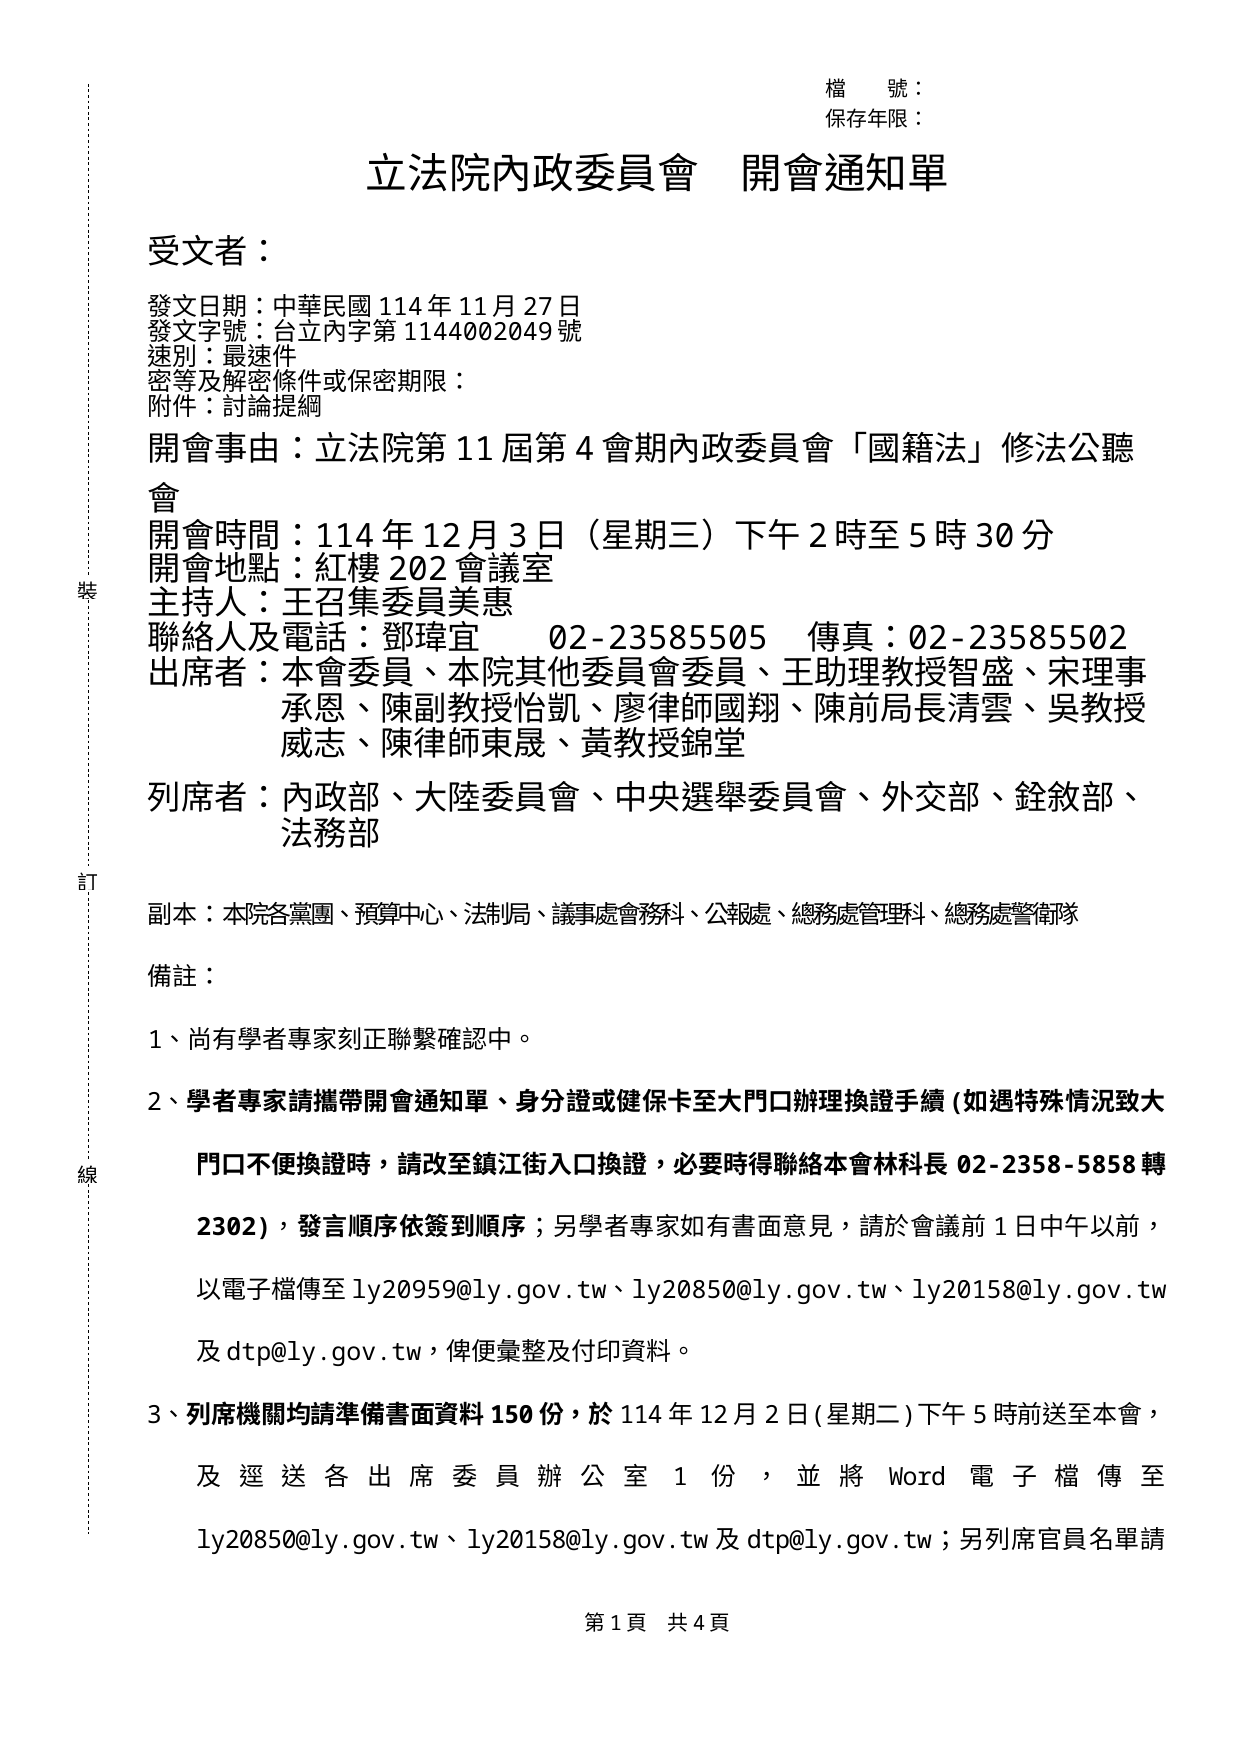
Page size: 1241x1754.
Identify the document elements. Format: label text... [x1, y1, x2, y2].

text 受文者： [148, 233, 1167, 271]
text 列席者：內政部、大陸委員會、中央選舉委員會、外交部、銓敘部、法務部 [148, 781, 1167, 852]
text 附件：討論提綱 [148, 396, 1167, 421]
list 尚有學者專家刻正聯繫確認中。 [148, 996, 1167, 1058]
list 學者專家請攜帶開會通知單、身分證或健保卡至大門口辦理換證手續(如遇特殊情況致大門口不便換證時，請改至鎮江街入口換證，必要時得聯絡本會林科長02-2358-5858轉2302)，發言順序依簽到順序；另學者專家如有書面意見，請於會議前1日中午以前，以電子檔傳至ly20959@ly.gov.tw、ly20850@ly.gov.tw、ly20158@ly.gov.tw及dtp@ly.gov.tw，俾便彙整及付印資料。 [147, 1058, 1167, 1371]
text 保存年限： [825, 102, 1070, 132]
text 開會地點：紅樓202會議室 [148, 554, 1167, 587]
text 開會事由：立法院第11屆第4會期內政委員會「國籍法」修法公聽會 [148, 421, 1167, 521]
list 列席機關均請準備書面資料150份，於114年12月2日(星期二)下午5時前送至本會，及逕送各出席委員辦公室1份，並將Word電子檔傳至ly20850@ly.gov.tw、ly20158@ly.gov.tw及dtp@ly.gov.tw；另列席官員名單請 [147, 1371, 1167, 1558]
text 出席者：本會委員、本院其他委員會委員、王助理教授智盛、宋理事承恩、陳副教授怡凱、廖律師國翔、陳前局長清雲、吳教授威志、陳律師東晟、黃教授錦堂 [148, 656, 1167, 762]
text 發文字號：台立內字第1144002049號 [148, 321, 1167, 346]
title [810, 64, 1085, 151]
text 發文日期：中華民國114年11月27日 [148, 296, 1167, 321]
text 檔 號： [825, 72, 1070, 102]
text 主持人：王召集委員美惠 [148, 587, 1167, 621]
title 立法院內政委員會 開會通知單 [148, 158, 1167, 233]
text 開會時間：114年12月3日（星期三）下午2時至5時30分 [148, 521, 1167, 554]
text 副本：本院各黨團、預算中心、法制局、議事處會務科、公報處、總務處管理科、總務處警衛隊 [148, 871, 1167, 933]
text 速別：最速件 [148, 346, 1167, 371]
text 聯絡人及電話：鄧瑋宜 02-23585505 傳真：02-23585502 [148, 621, 1167, 656]
text 備註： [148, 933, 1167, 996]
text 密等及解密條件或保密期限： [148, 371, 1167, 396]
